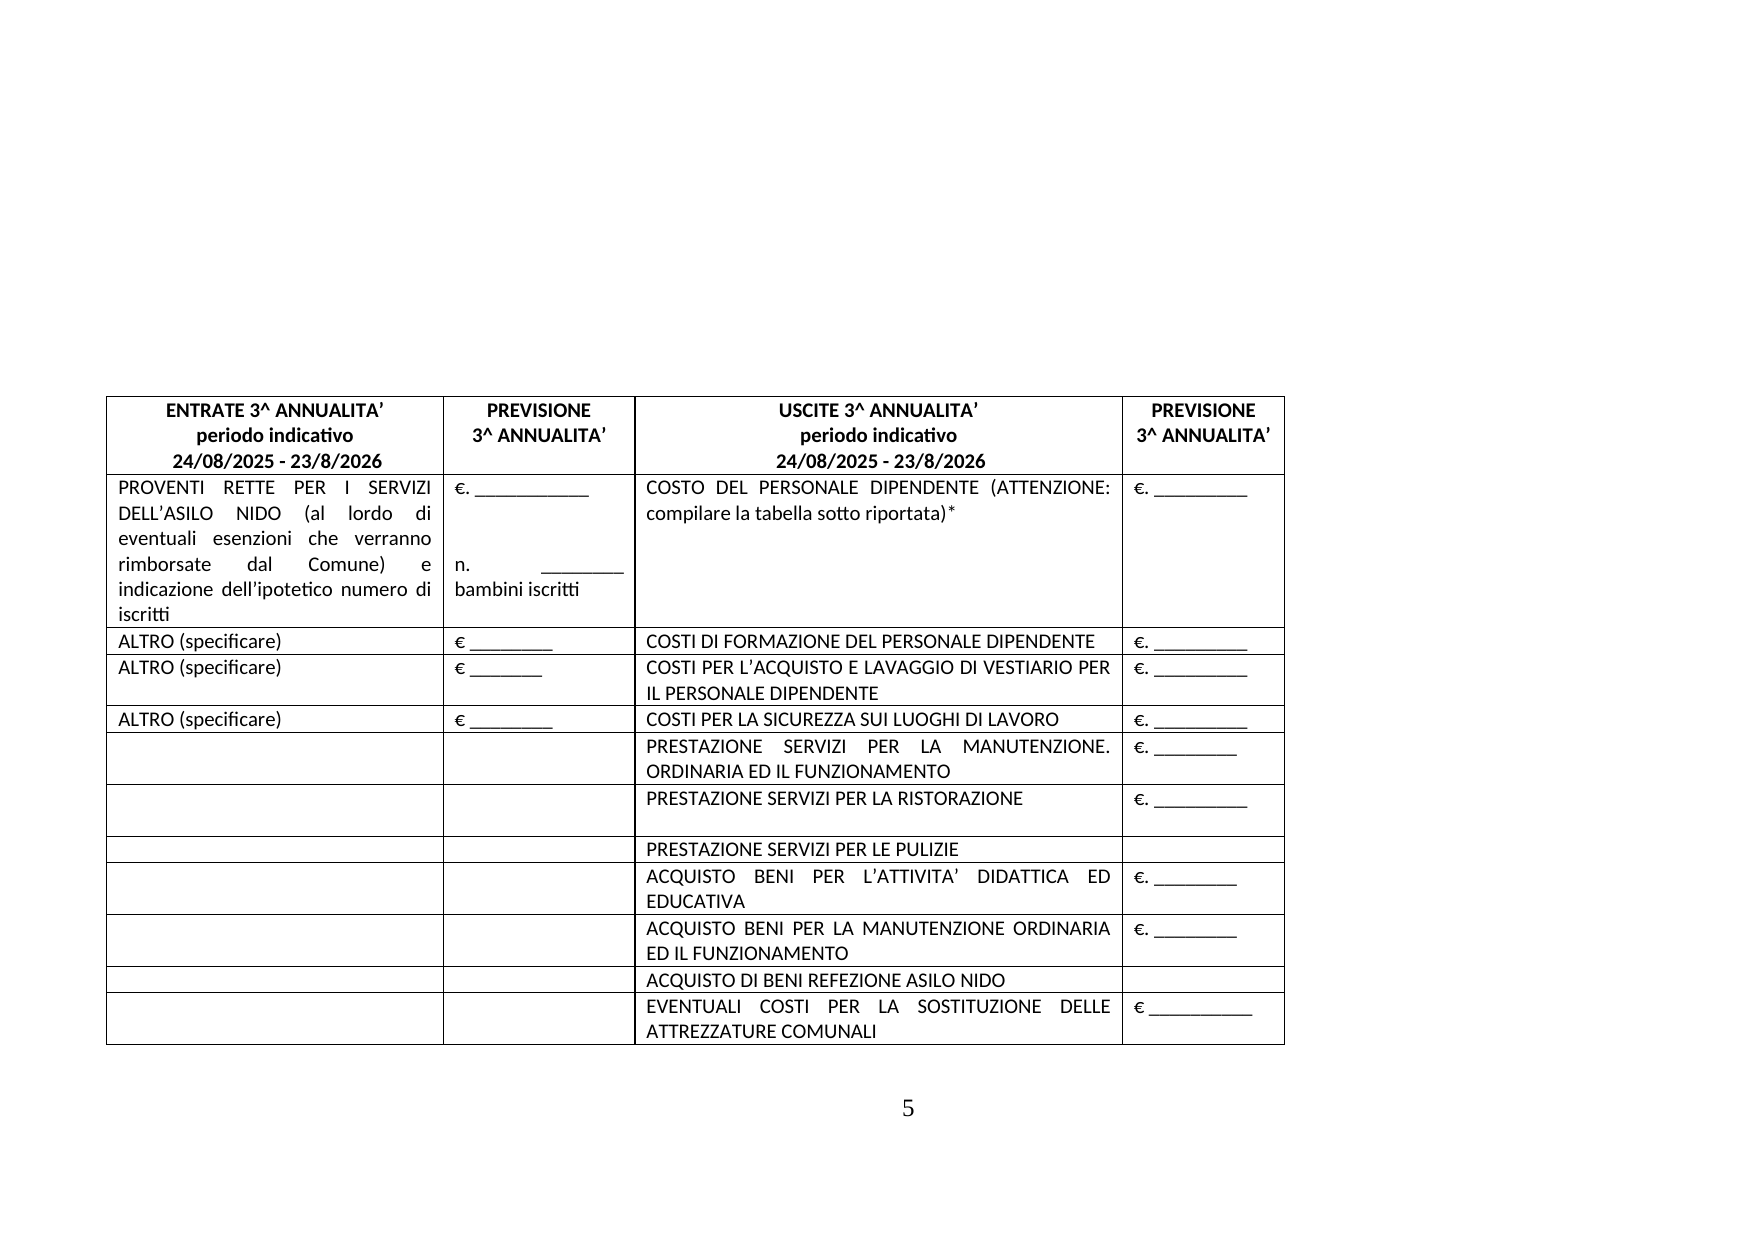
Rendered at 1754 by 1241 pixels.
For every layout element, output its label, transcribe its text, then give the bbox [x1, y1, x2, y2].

table_cell € ________ [444, 706, 634, 732]
table_cell [444, 837, 634, 862]
table_header PREVISIONE 3^ ANNUALITA’ [444, 397, 634, 473]
table_cell PRESTAZIONE SERVIZI PER LA RISTORAZIONE [636, 785, 1122, 836]
table_cell ALTRO (specificare) [107, 706, 443, 732]
table_cell COSTI PER L’ACQUISTO E LAVAGGIO DI VESTIARIO PER IL PERSONALE DIPENDENTE [636, 655, 1122, 705]
table_cell €. _________ [1123, 785, 1284, 836]
table_cell [444, 733, 634, 784]
table_cell EVENTUALI COSTI PER LA SOSTITUZIONE DELLE ATTREZZATURE COMUNALI [636, 993, 1122, 1044]
table_cell € ________ [444, 628, 634, 653]
table_cell PRESTAZIONE SERVIZI PER LE PULIZIE [636, 837, 1122, 862]
table_cell €. _________ [1123, 628, 1284, 653]
table_cell ALTRO (specificare) [107, 628, 443, 653]
table_header USCITE 3^ ANNUALITA’ periodo indicativo 24/08/2025 - 23/8/2026 [636, 397, 1122, 473]
table_cell [444, 915, 634, 966]
table_cell [444, 785, 634, 836]
table_cell [107, 837, 443, 862]
table_cell ALTRO (specificare) [107, 655, 443, 705]
table_cell COSTI PER LA SICUREZZA SUI LUOGHI DI LAVORO [636, 706, 1122, 732]
table_cell COSTO DEL PERSONALE DIPENDENTE (ATTENZIONE: compilare la tabella sotto riportata)* [636, 475, 1122, 627]
table_cell € __________ [1123, 993, 1284, 1044]
table_cell € _______ [444, 655, 634, 705]
table_cell [1123, 967, 1284, 992]
table_cell €. ___________ n. ________ bambini iscritti [444, 475, 634, 627]
table_cell [107, 785, 443, 836]
table_cell PRESTAZIONE SERVIZI PER LA MANUTENZIONE. ORDINARIA ED IL FUNZIONAMENTO [636, 733, 1122, 784]
table_cell [444, 863, 634, 914]
table_cell [107, 993, 443, 1044]
table_cell €. ________ [1123, 915, 1284, 966]
table_cell €. _________ [1123, 655, 1284, 705]
table_cell [107, 967, 443, 992]
table_cell [107, 733, 443, 784]
table_cell [444, 993, 634, 1044]
table_header ENTRATE 3^ ANNUALITA’ periodo indicativo 24/08/2025 - 23/8/2026 [107, 397, 443, 473]
table_cell €. _________ [1123, 706, 1284, 732]
table_cell €. _________ [1123, 475, 1284, 627]
table_cell [1123, 837, 1284, 862]
table_cell [107, 863, 443, 914]
table_cell ACQUISTO BENI PER L’ATTIVITA’ DIDATTICA ED EDUCATIVA [636, 863, 1122, 914]
table_cell [107, 915, 443, 966]
table_cell PROVENTI RETTE PER I SERVIZI DELL’ASILO NIDO (al lordo di eventuali esenzioni che verranno rimborsate dal Comune) e indicazione dell’ipotetico numero di iscritti [107, 475, 443, 627]
table_cell COSTI DI FORMAZIONE DEL PERSONALE DIPENDENTE [636, 628, 1122, 653]
table_cell ACQUISTO BENI PER LA MANUTENZIONE ORDINARIA ED IL FUNZIONAMENTO [636, 915, 1122, 966]
table_header PREVISIONE 3^ ANNUALITA’ [1123, 397, 1284, 473]
table_cell €. ________ [1123, 733, 1284, 784]
table_cell €. ________ [1123, 863, 1284, 914]
table_cell [444, 967, 634, 992]
table_cell ACQUISTO DI BENI REFEZIONE ASILO NIDO [636, 967, 1122, 992]
